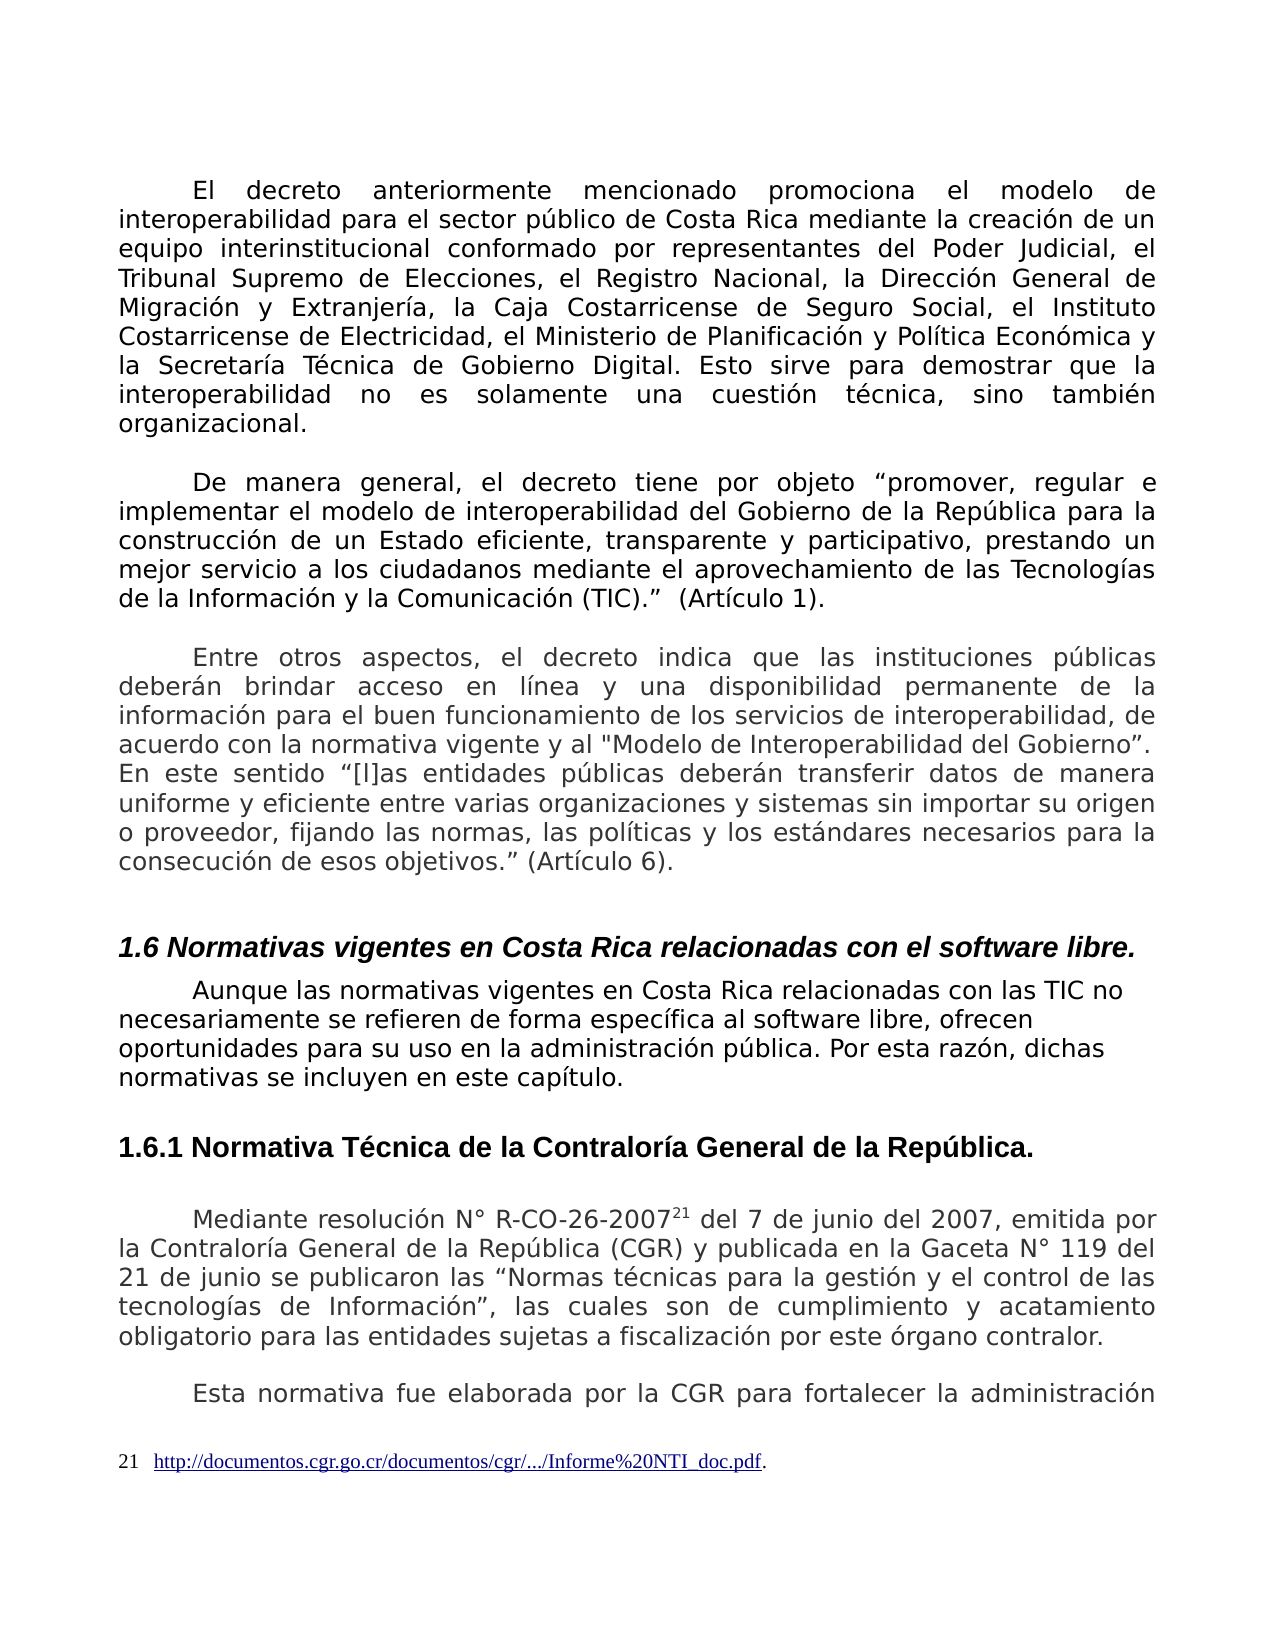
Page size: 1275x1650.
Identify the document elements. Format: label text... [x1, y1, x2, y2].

subtitle 1.6.1 Normativa Técnica de la Contraloría General de la República. [118, 1130, 1157, 1164]
text http://documentos.cgr.go.cr/documentos/cgr/.../Informe%20NTI_doc.pdf. [118, 1449, 1157, 1473]
text De manera general, el decreto tiene por objeto “promover, regular e implementar el modelo de interoperabilidad del Gobierno de la República para la construcción de un Estado eficiente, transparente y participativo, prestando un mejor servicio a los ciudadanos mediante el aprovechamiento de las Tecnologías de la Información y la Comunicación (TIC).” (Artículo 1). [118, 468, 1157, 614]
text Entre otros aspectos, el decreto indica que las instituciones públicas deberán brindar acceso en línea y una disponibilidad permanente de la información para el buen funcionamiento de los servicios de interoperabilidad, de acuerdo con la normativa vigente y al "Modelo de Interoperabilidad del Gobierno”. [118, 643, 1157, 760]
text Mediante resolución N° R-CO-26-2007 del 7 de junio del 2007, emitida por la Contraloría General de la República (CGR) y publicada en la Gaceta N° 119 del 21 de junio se publicaron las “Normas técnicas para la gestión y el control de las tecnologías de Información”, las cuales son de cumplimiento y acatamiento obligatorio para las entidades sujetas a fiscalización por este órgano contralor. [118, 1205, 1157, 1351]
text Aunque las normativas vigentes en Costa Rica relacionadas con las TIC no necesariamente se refieren de forma específica al software libre, ofrecen oportunidades para su uso en la administración pública. Por esta razón, dichas normativas se incluyen en este capítulo. [118, 976, 1157, 1093]
subtitle 1.6 Normativas vigentes en Costa Rica relacionadas con el software libre. [118, 930, 1157, 964]
text En este sentido “[l]as entidades públicas deberán transferir datos de manera uniforme y eficiente entre varias organizaciones y sistemas sin importar su origen o proveedor, fijando las normas, las políticas y los estándares necesarios para la consecución de esos objetivos.” (Artículo 6). [118, 760, 1157, 876]
text Esta normativa fue elaborada por la CGR para fortalecer la administración [118, 1380, 1157, 1409]
text El decreto anteriormente mencionado promociona el modelo de interoperabilidad para el sector público de Costa Rica mediante la creación de un equipo interinstitucional conformado por representantes del Poder Judicial, el Tribunal Supremo de Elecciones, el Registro Nacional, la Dirección General de Migración y Extranjería, la Caja Costarricense de Seguro Social, el Instituto Costarricense de Electricidad, el Ministerio de Planificación y Política Económica y la Secretaría Técnica de Gobierno Digital. Esto sirve para demostrar que la interoperabilidad no es solamente una cuestión técnica, sino también organizacional. [118, 176, 1157, 439]
